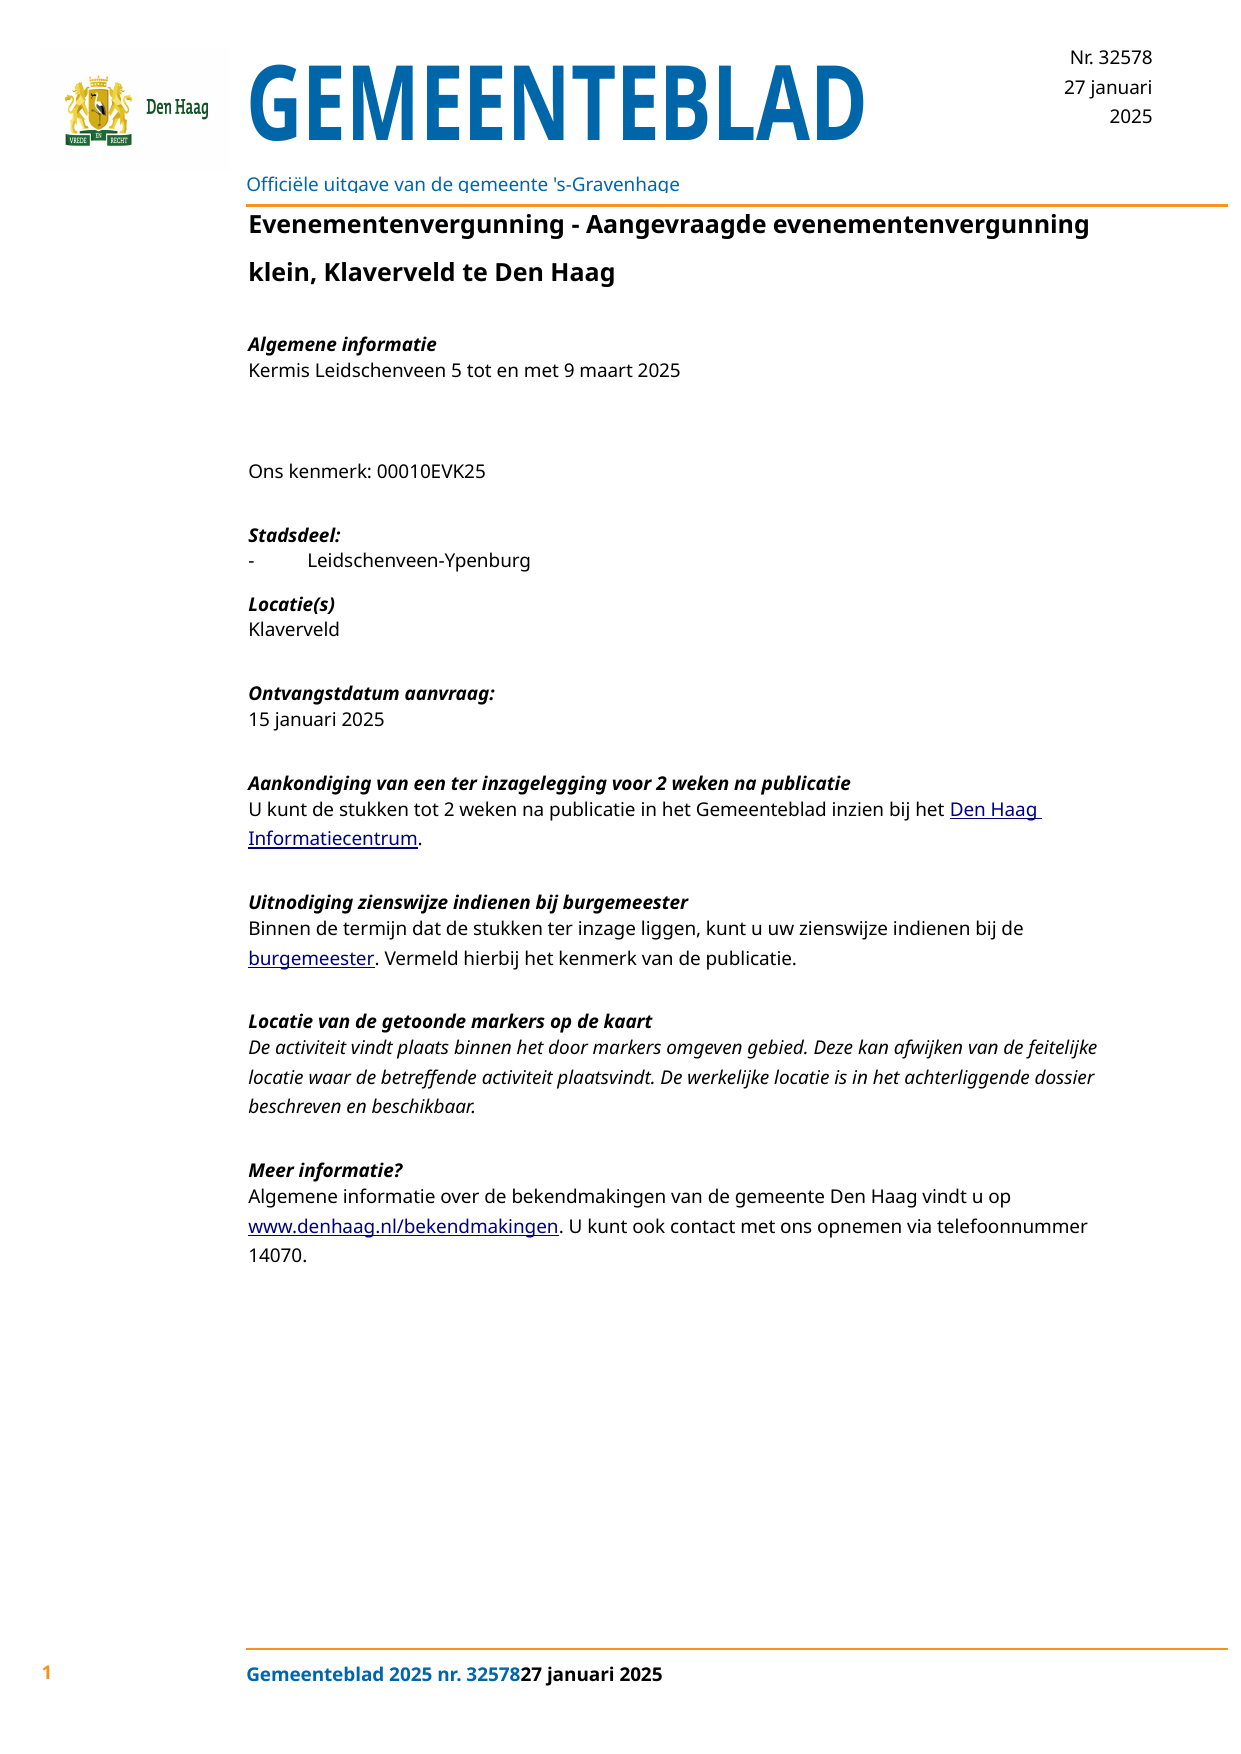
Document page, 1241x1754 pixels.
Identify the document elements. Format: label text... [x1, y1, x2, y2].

text Ons kenmerk: 00010EVK25 [248, 458, 1152, 484]
text Meer informatie? [248, 1158, 1152, 1183]
text De activiteit vindt plaats binnen het door markers omgeven gebied. Deze kan afwijken van de feitelijke locatie waar de betreffende activiteit plaatsvindt. De werkelijke locatie is in het achterliggende dossier beschreven en beschikbaar. [248, 1034, 1152, 1119]
text Algemene informatie over de bekendmakingen van de gemeente Den Haag vindt u op www.denhaag.nl/bekendmakingen. U kunt ook contact met ons opnemen via telefoonnummer 14070. [248, 1183, 1152, 1268]
text Stadsdeel: [248, 522, 1152, 548]
list Leidschenveen-Ypenburg [248, 548, 1152, 573]
text Binnen de termijn dat de stukken ter inzage liggen, kunt u uw zienswijze indienen bij de burgemeester. Vermeld hierbij het kenmerk van de publicatie. [248, 915, 1152, 971]
text 15 januari 2025 [248, 706, 1152, 732]
text Ontvangstdatum aanvraag: [248, 681, 1152, 706]
text Evenementenvergunning - Aangevraagde evenementenvergunning klein, Klaverveld te Den Haag [248, 207, 1152, 288]
text Locatie van de getoonde markers op de kaart [248, 1009, 1152, 1034]
text Locatie(s) [248, 591, 1152, 617]
text Algemene informatie [248, 331, 1152, 357]
text Aankondiging van een ter inzagelegging voor 2 weken na publicatie [248, 770, 1152, 796]
picture [41, 47, 231, 172]
text U kunt de stukken tot 2 weken na publicatie in het Gemeenteblad inzien bij het Den Haag Informatiecentrum. [248, 796, 1152, 851]
text Klaverveld [248, 617, 1152, 642]
text Kermis Leidschenveen 5 tot en met 9 maart 2025 [248, 357, 1152, 383]
text Uitnodiging zienswijze indienen bij burgemeester [248, 889, 1152, 915]
